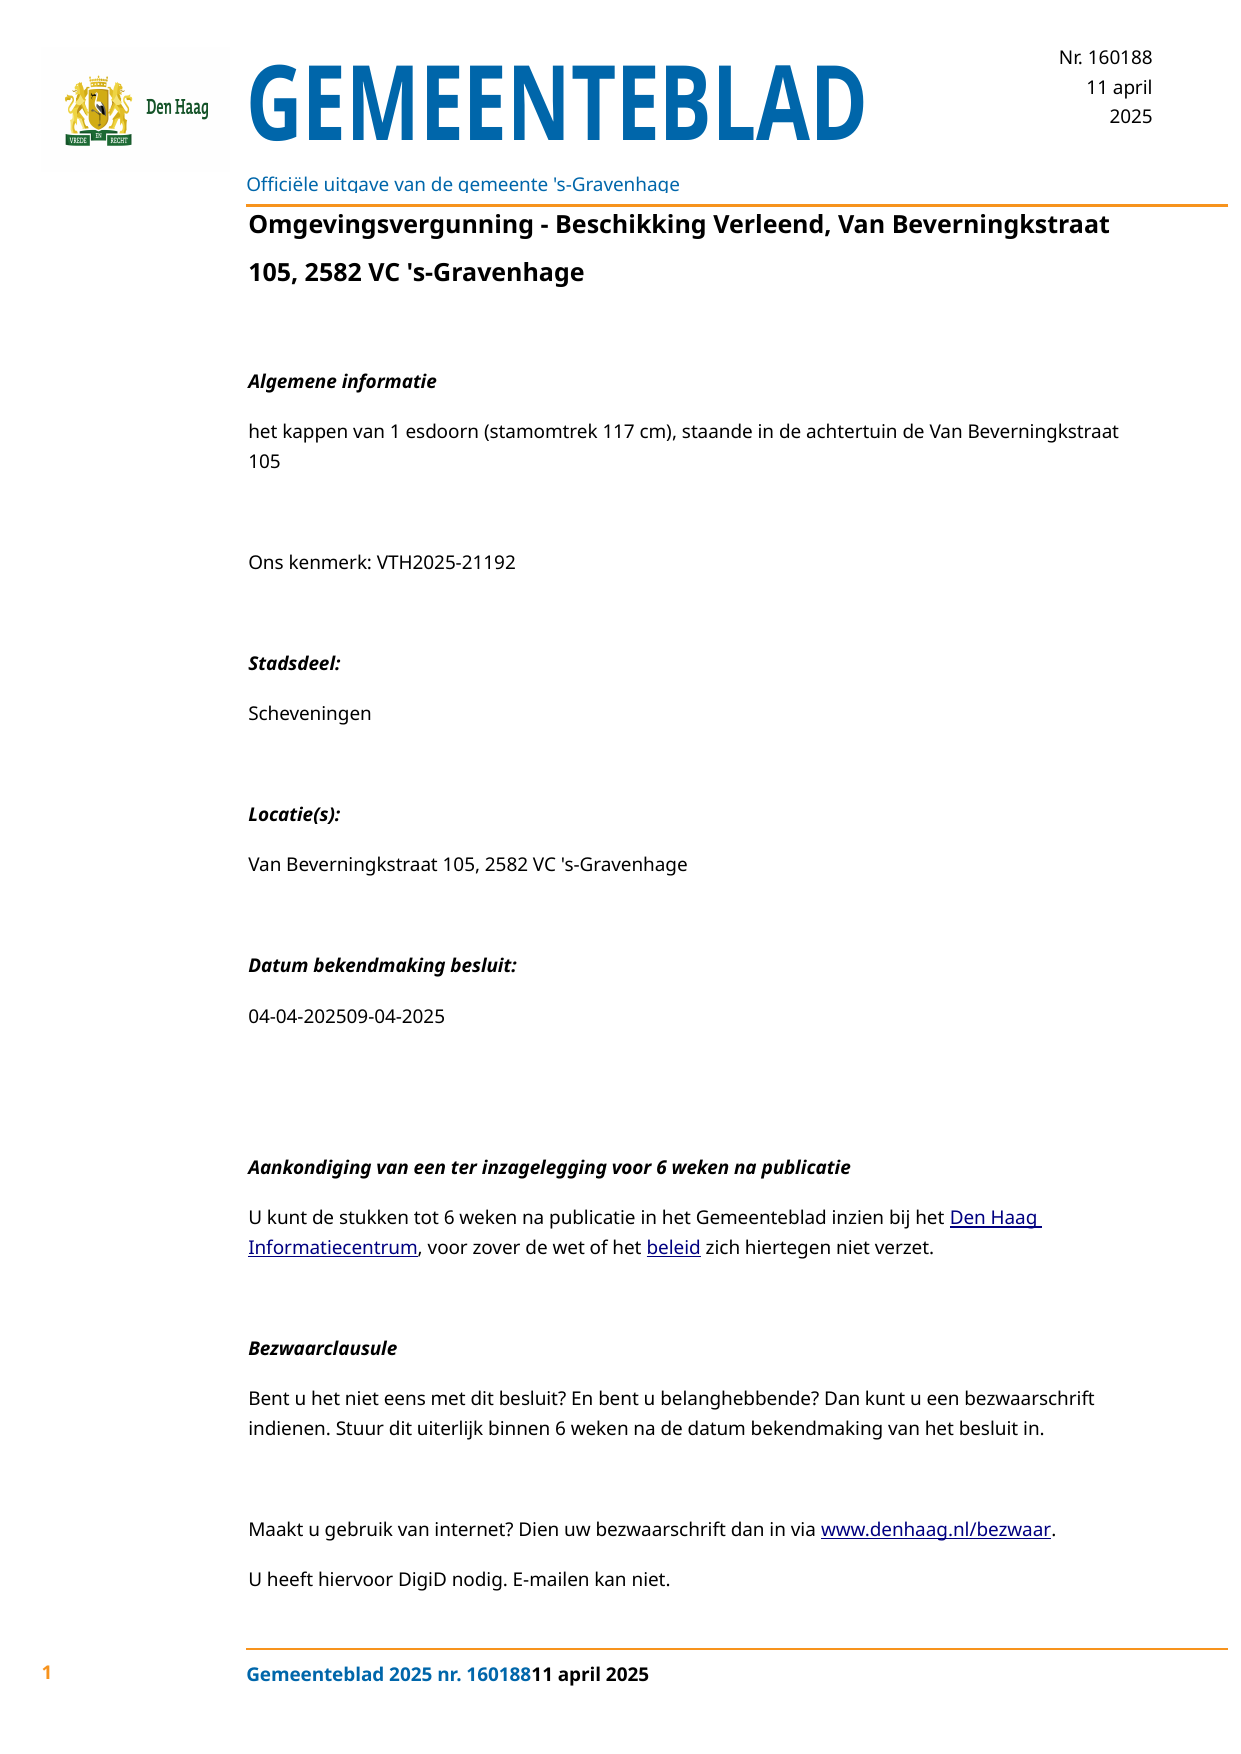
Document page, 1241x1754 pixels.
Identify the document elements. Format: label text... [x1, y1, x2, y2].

text Stadsdeel: [248, 650, 1152, 676]
text U heeft hiervoor DigiD nodig. E-mailen kan niet. [248, 1566, 1152, 1592]
text Omgevingsvergunning - Beschikking Verleend, Van Beverningkstraat 105, 2582 VC 's-Gravenhage [248, 207, 1152, 288]
text Algemene informatie [248, 368, 1152, 394]
text Van Beverningkstraat 105, 2582 VC 's-Gravenhage [248, 852, 1152, 877]
text Bent u het niet eens met dit besluit? En bent u belanghebbende? Dan kunt u een bezwaarschrift indienen. Stuur dit uiterlijk binnen 6 weken na de datum bekendmaking van het besluit in. [248, 1385, 1152, 1441]
text Maakt u gebruik van internet? Dien uw bezwaarschrift dan in via www.denhaag.nl/bezwaar. [248, 1516, 1152, 1542]
text Datum bekendmaking besluit: [248, 952, 1152, 978]
text het kappen van 1 esdoorn (stamomtrek 117 cm), staande in de achtertuin de Van Beverningkstraat 105 [248, 419, 1152, 474]
text Ons kenmerk: VTH2025-21192 [248, 549, 1152, 575]
text 04-04-202509-04-2025 [248, 1003, 1152, 1029]
text Aankondiging van een ter inzagelegging voor 6 weken na publicatie [248, 1154, 1152, 1180]
text U kunt de stukken tot 6 weken na publicatie in het Gemeenteblad inzien bij het Den Haag Informatiecentrum, voor zover de wet of het beleid zich hiertegen niet verzet. [248, 1204, 1152, 1260]
text Scheveningen [248, 700, 1152, 726]
picture [41, 47, 231, 172]
text Locatie(s): [248, 801, 1152, 827]
text Bezwaarclausule [248, 1335, 1152, 1361]
